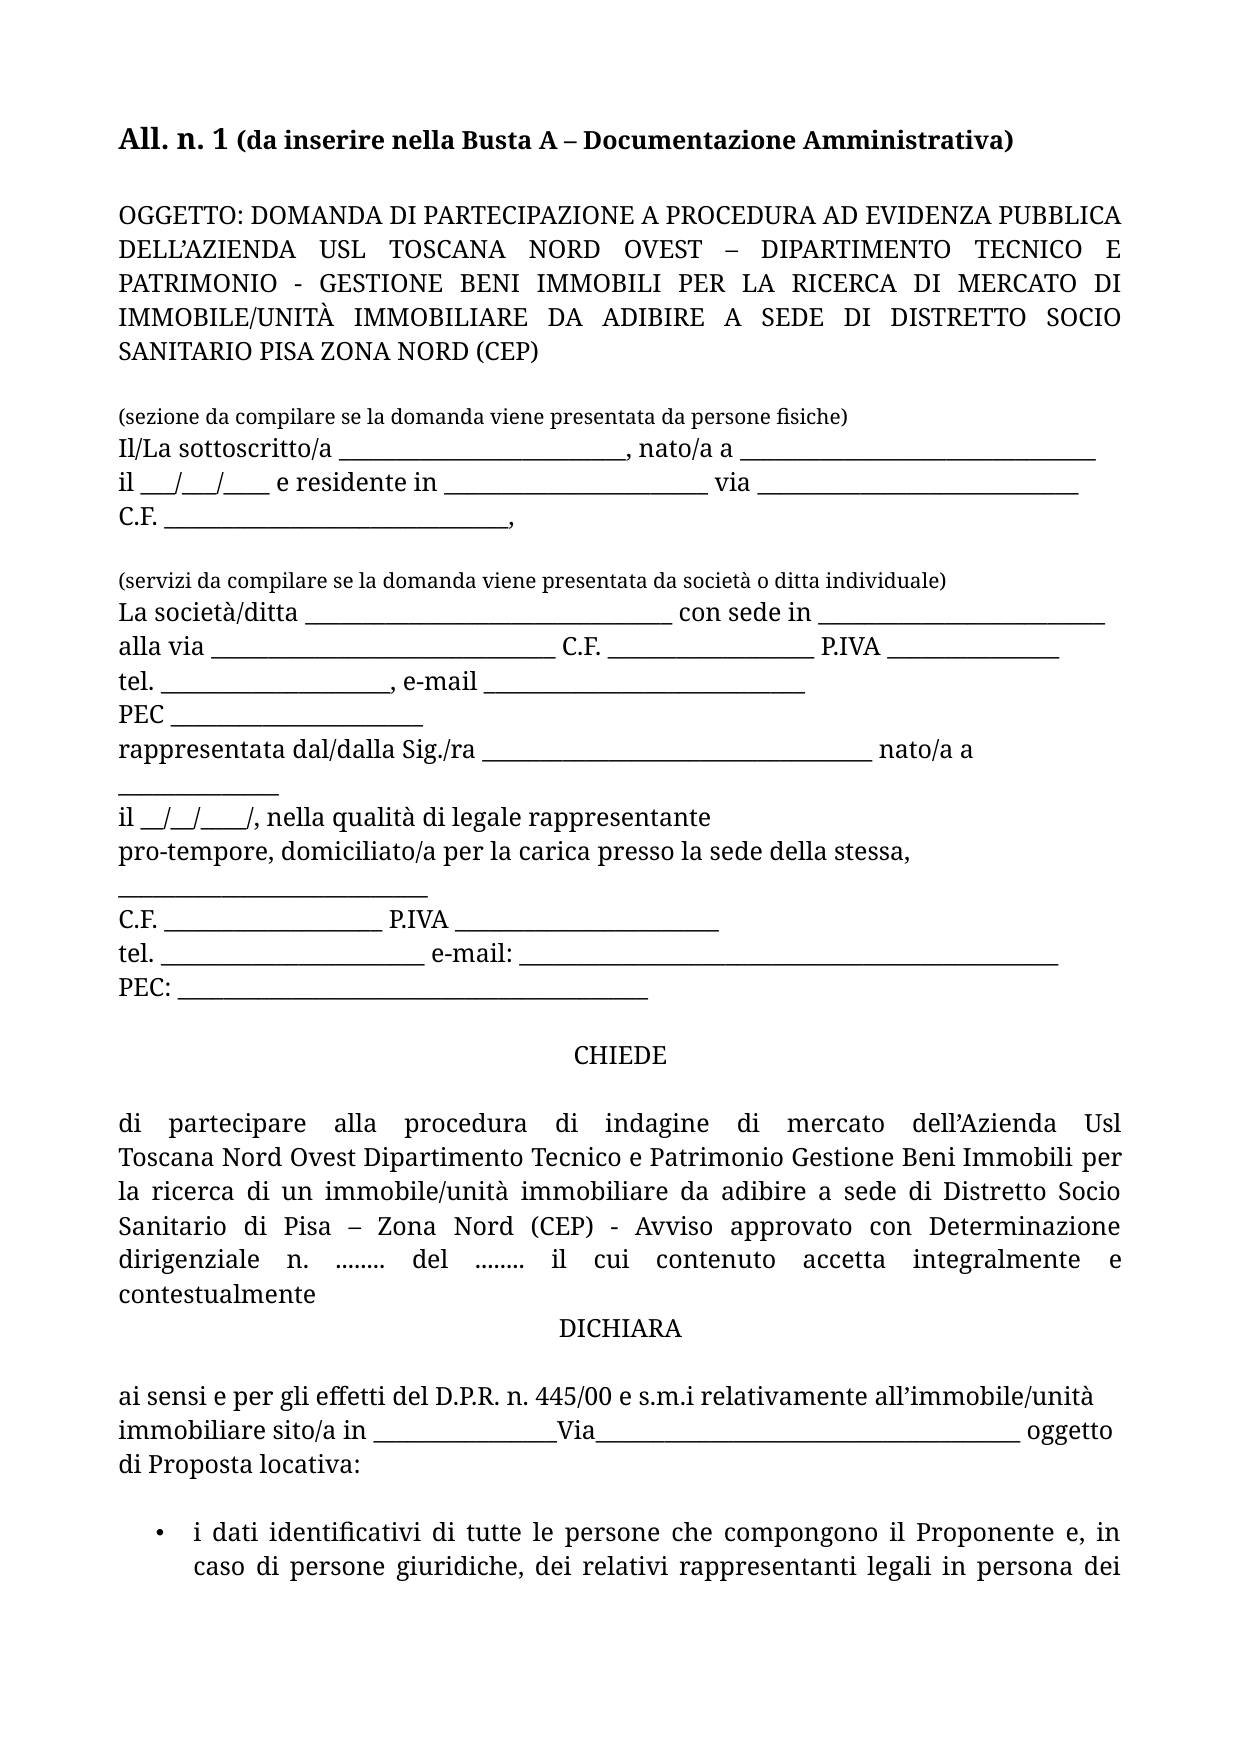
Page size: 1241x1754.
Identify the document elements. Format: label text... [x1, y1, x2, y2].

text La società/ditta ________________________________ con sede in _________________________ [118, 595, 1122, 629]
text pro-tempore, domiciliato/a per la carica presso la sede della stessa, ___________________________ [118, 833, 1122, 902]
text Il/La sottoscritto/a _________________________, nato/a a _______________________________ [118, 430, 1122, 464]
text OGGETTO: DOMANDA DI PARTECIPAZIONE A PROCEDURA AD EVIDENZA PUBBLICA DELL’AZIENDA USL TOSCANA NORD OVEST – DIPARTIMENTO TECNICO E PATRIMONIO - GESTIONE BENI IMMOBILI PER LA RICERCA DI MERCATO DI IMMOBILE/UNITÀ IMMOBILIARE DA ADIBIRE A SEDE DI DISTRETTO SOCIO SANITARIO PISA ZONA NORD (CEP) [118, 197, 1122, 368]
text di partecipare alla procedura di indagine di mercato dell’Azienda Usl Toscana Nord Ovest Dipartimento Tecnico e Patrimonio Gestione Beni Immobili per la ricerca di un immobile/unità immobiliare da adibire a sede di Distretto Socio Sanitario di Pisa – Zona Nord (CEP) - Avviso approvato con Determinazione dirigenziale n. ........ del ........ il cui contenuto accetta integralmente e contestualmente [118, 1106, 1122, 1310]
text il ___/___/____ e residente in _______________________ via ____________________________ [118, 464, 1122, 498]
text tel. ____________________, e-mail ____________________________ [118, 663, 1122, 697]
text C.F. ___________________ P.IVA _______________________ [118, 902, 1122, 936]
text PEC ______________________ [118, 697, 1122, 731]
text il __/__/____/, nella qualità di legale rappresentante [118, 799, 1122, 833]
text C.F. ______________________________, [118, 498, 1122, 532]
text ai sensi e per gli effetti del D.P.R. n. 445/00 e s.m.i relativamente all’immobile/unità immobiliare sito/a in ________________Via_____________________________________ oggetto di Proposta locativa: [118, 1378, 1122, 1481]
text (sezione da compilare se la domanda viene presentata da persone fisiche) [118, 402, 1122, 430]
text rappresentata dal/dalla Sig./ra __________________________________ nato/a a ______________ [118, 731, 1122, 799]
text CHIEDE [118, 1038, 1122, 1072]
text alla via ______________________________ C.F. __________________ P.IVA _______________ [118, 629, 1122, 663]
text (servizi da compilare se la domanda viene presentata da società o ditta individuale) [118, 567, 1122, 595]
text DICHIARA [118, 1310, 1122, 1344]
list i dati identificativi di tutte le persone che compongono il Proponente e, in caso di persone giuridiche, dei relativi rappresentanti legali in persona dei [156, 1515, 1122, 1583]
text PEC: _________________________________________ [118, 970, 1122, 1004]
text tel. _______________________ e-mail: _______________________________________________ [118, 936, 1122, 970]
text All. n. 1 (da inserire nella Busta A – Documentazione Amministrativa) [118, 118, 1122, 158]
